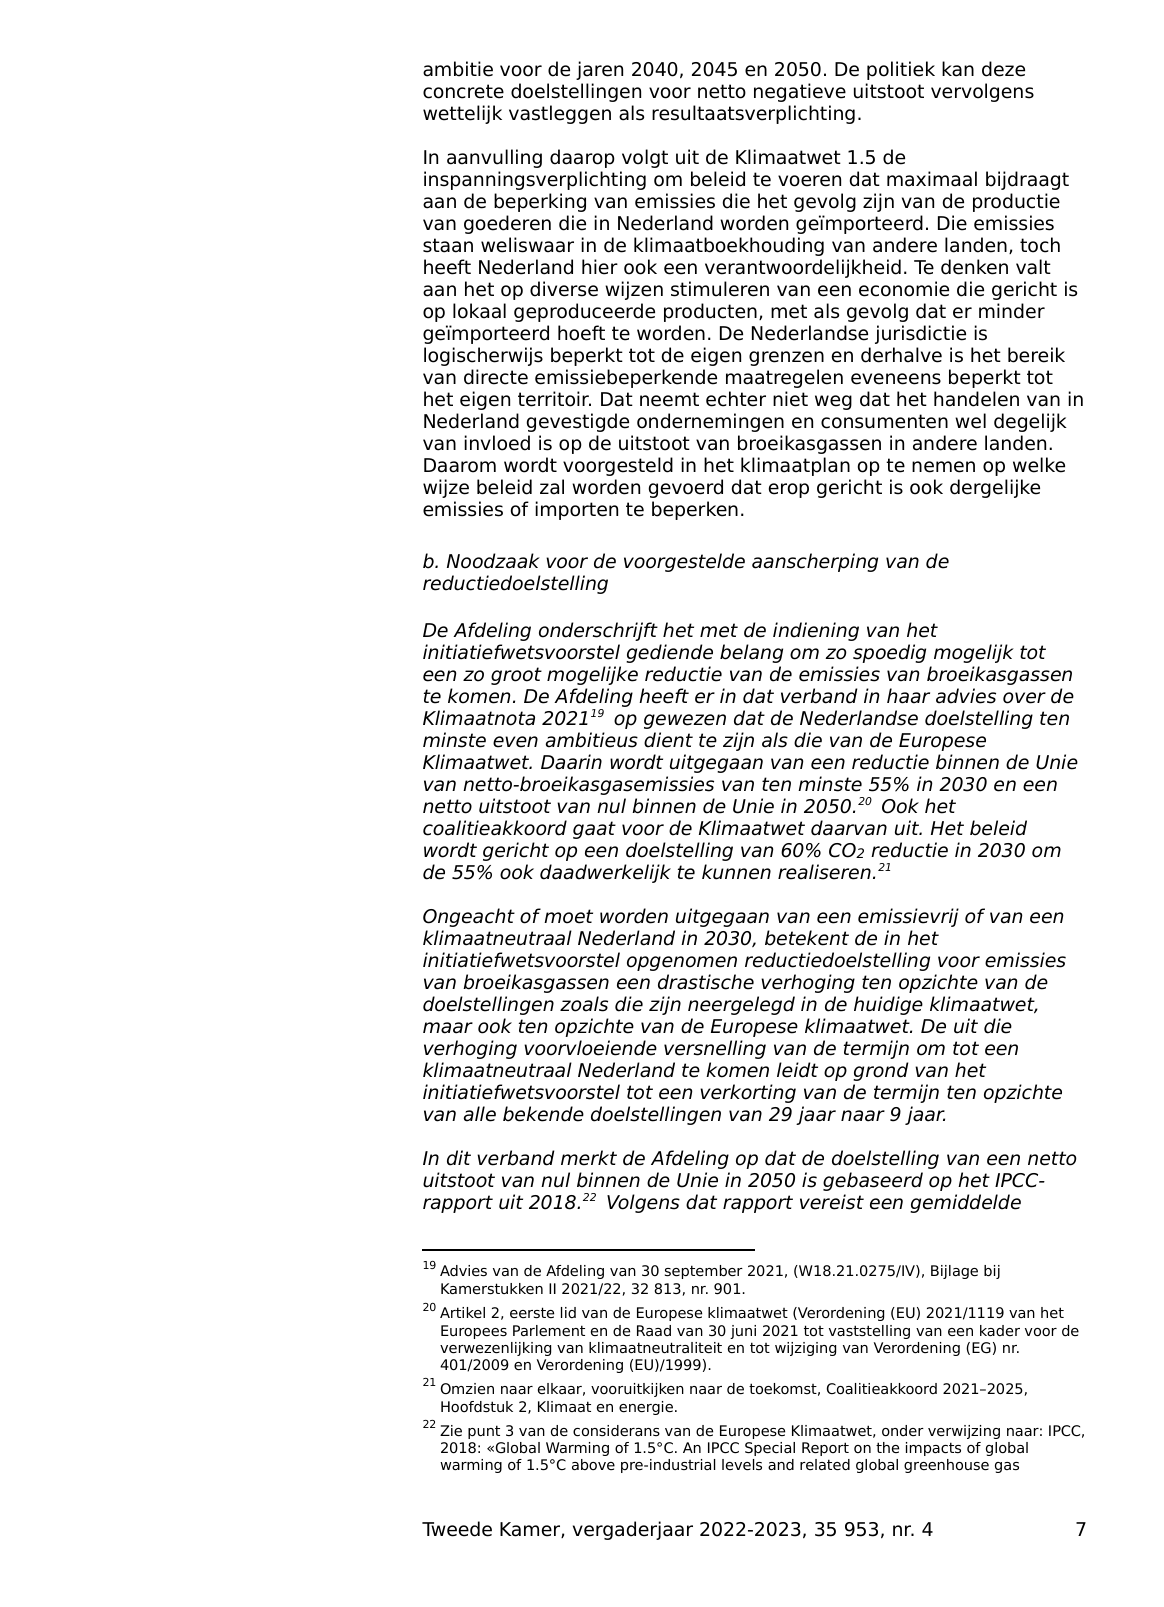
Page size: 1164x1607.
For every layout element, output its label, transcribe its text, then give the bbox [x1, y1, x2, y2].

text ambitie voor de jaren 2040, 2045 en 2050. De politiek kan deze concrete doelstellingen voor netto negatieve uitstoot vervolgens wettelijk vastleggen als resultaatsverplichting. [422, 59, 1087, 125]
text Artikel 2, eerste lid van de Europese klimaatwet (Verordening (EU) 2021/1119 van het Europees Parlement en de Raad van 30 juni 2021 tot vaststelling van een kader voor de verwezenlijking van klimaatneutraliteit en tot wijziging van Verordening (EG) nr. 401/2009 en Verordening (EU)/1999). [422, 1301, 1087, 1374]
text Advies van de Afdeling van 30 september 2021, (W18.21.0275/IV), Bijlage bij Kamerstukken II 2021/22, 32 813, nr. 901. [422, 1259, 1087, 1298]
text Ongeacht of moet worden uitgegaan van een emissievrij of van een klimaatneutraal Nederland in 2030, betekent de in het initiatiefwetsvoorstel opgenomen reductiedoelstelling voor emissies van broeikasgassen een drastische verhoging ten opzichte van de doelstellingen zoals die zijn neergelegd in de huidige klimaatwet, maar ook ten opzichte van de Europese klimaatwet. De uit die verhoging voorvloeiende versnelling van de termijn om tot een klimaatneutraal Nederland te komen leidt op grond van het initiatiefwetsvoorstel tot een verkorting van de termijn ten opzichte van alle bekende doelstellingen van 29 jaar naar 9 jaar. [422, 906, 1087, 1126]
text De Afdeling onderschrijft het met de indiening van het initiatiefwetsvoorstel gediende belang om zo spoedig mogelijk tot een zo groot mogelijke reductie van de emissies van broeikasgassen te komen. De Afdeling heeft er in dat verband in haar advies over de Klimaatnota 2021 op gewezen dat de Nederlandse doelstelling ten minste even ambitieus dient te zijn als die van de Europese Klimaatwet. Daarin wordt uitgegaan van een reductie binnen de Unie van netto-broeikasgasemissies van ten minste 55% in 2030 en een netto uitstoot van nul binnen de Unie in 2050. Ook het coalitieakkoord gaat voor de Klimaatwet daarvan uit. Het beleid wordt gericht op een doelstelling van 60% CO2 reductie in 2030 om de 55% ook daadwerkelijk te kunnen realiseren. [422, 620, 1087, 883]
text In dit verband merkt de Afdeling op dat de doelstelling van een netto uitstoot van nul binnen de Unie in 2050 is gebaseerd op het IPCC-rapport uit 2018. Volgens dat rapport vereist een gemiddelde [422, 1148, 1087, 1214]
text Zie punt 3 van de considerans van de Europese Klimaatwet, onder verwijzing naar: IPCC, 2018: «Global Warming of 1.5°C. An IPCC Special Report on the impacts of global warming of 1.5°C above pre-industrial levels and related global greenhouse gas [422, 1418, 1087, 1474]
subtitle b. Noodzaak voor de voorgestelde aanscherping van de reductiedoelstelling [422, 551, 1087, 595]
text Omzien naar elkaar, vooruitkijken naar de toekomst, Coalitieakkoord 2021–2025, Hoofdstuk 2, Klimaat en energie. [422, 1377, 1087, 1416]
text In aanvulling daarop volgt uit de Klimaatwet 1.5 de inspanningsverplichting om beleid te voeren dat maximaal bijdraagt aan de beperking van emissies die het gevolg zijn van de productie van goederen die in Nederland worden geïmporteerd. Die emissies staan weliswaar in de klimaatboekhouding van andere landen, toch heeft Nederland hier ook een verantwoordelijkheid. Te denken valt aan het op diverse wijzen stimuleren van een economie die gericht is op lokaal geproduceerde producten, met als gevolg dat er minder geïmporteerd hoeft te worden. De Nederlandse jurisdictie is logischerwijs beperkt tot de eigen grenzen en derhalve is het bereik van directe emissiebeperkende maatregelen eveneens beperkt tot het eigen territoir. Dat neemt echter niet weg dat het handelen van in Nederland gevestigde ondernemingen en consumenten wel degelijk van invloed is op de uitstoot van broeikasgassen in andere landen. Daarom wordt voorgesteld in het klimaatplan op te nemen op welke wijze beleid zal worden gevoerd dat erop gericht is ook dergelijke emissies of importen te beperken. [422, 147, 1087, 521]
